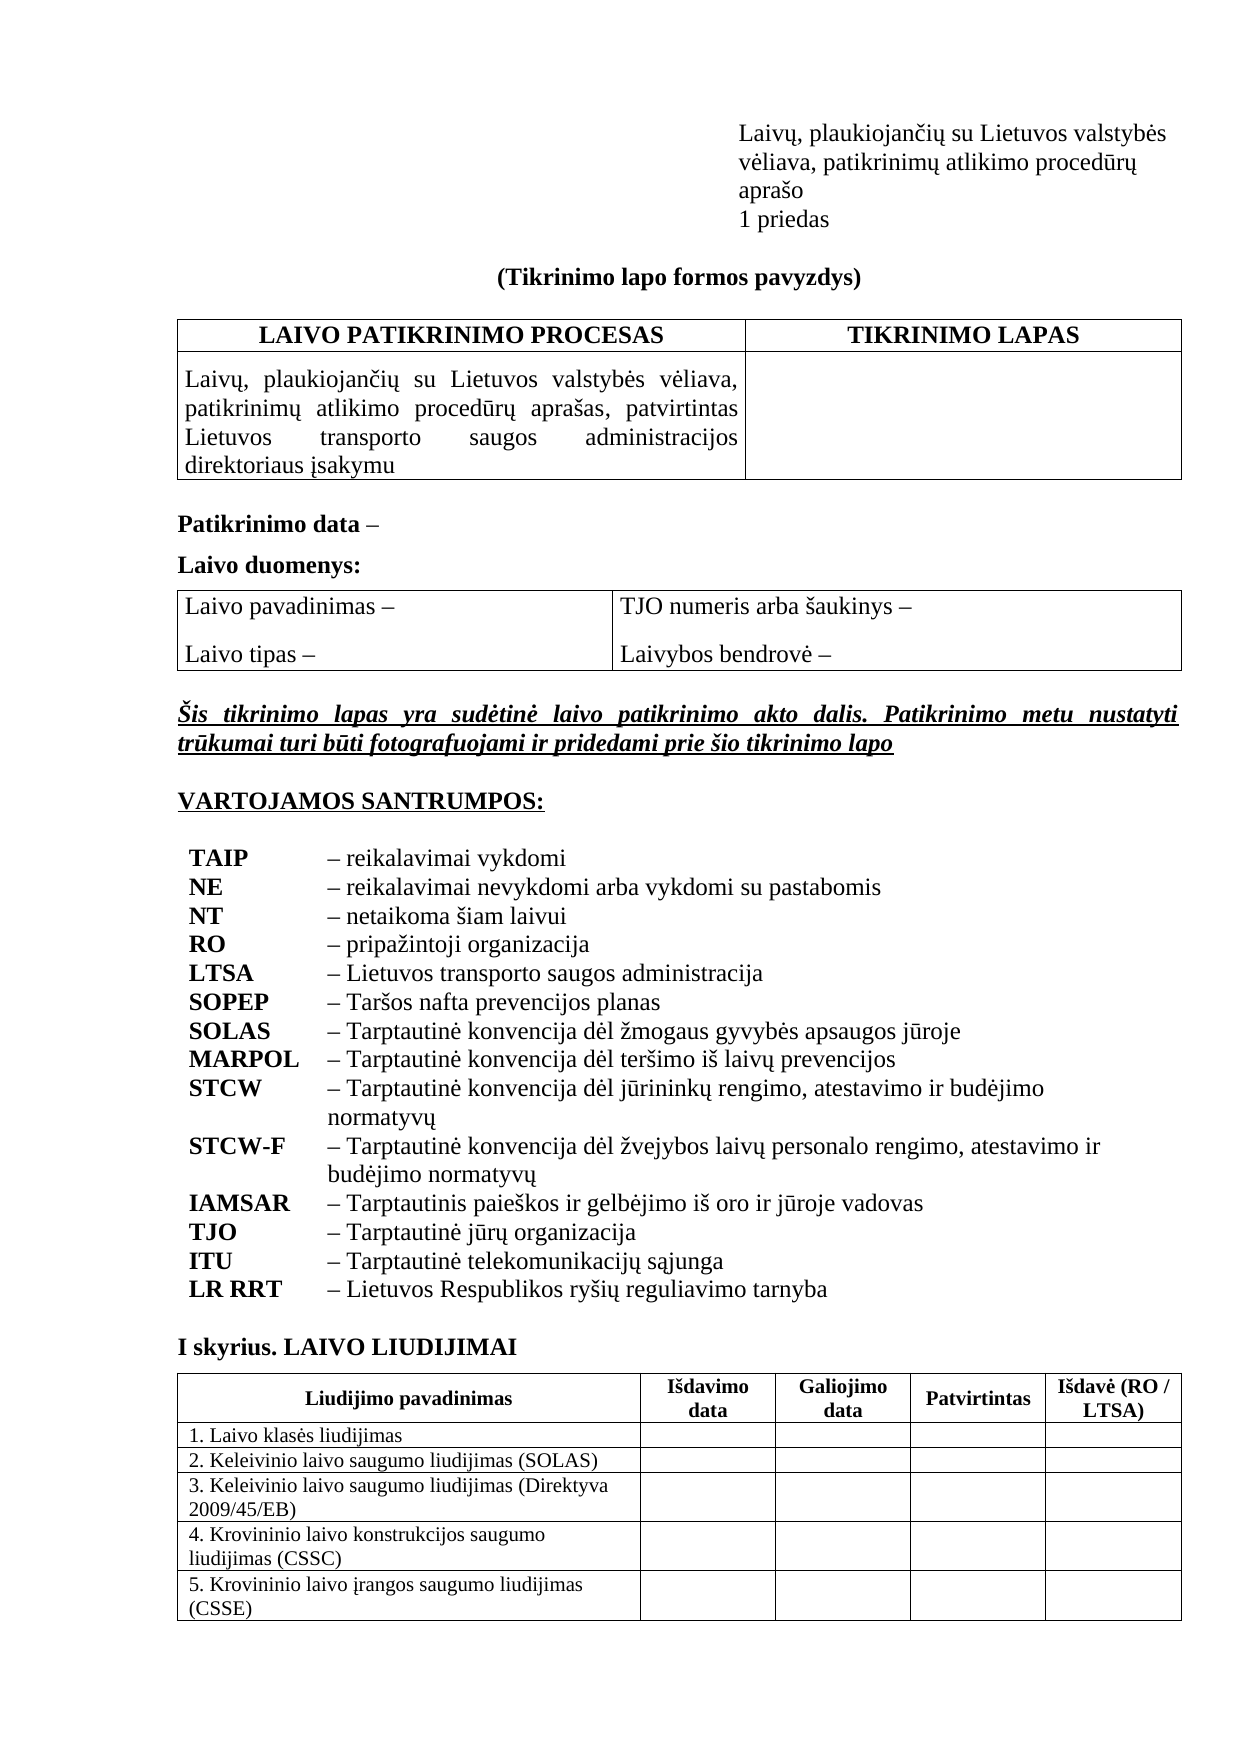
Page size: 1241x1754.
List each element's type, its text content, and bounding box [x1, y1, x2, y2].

table_cell – Tarptautinė telekomunikacijų sąjunga [316, 1246, 1121, 1274]
table_cell MARPOL [177, 1045, 316, 1073]
table_cell 1. Laivo klasės liudijimas [178, 1423, 640, 1447]
table_cell RO [177, 930, 316, 958]
text vėliava, patikrinimų atlikimo procedūrų [738, 147, 1181, 176]
table_cell ITU [177, 1246, 316, 1274]
table_cell [911, 1423, 1045, 1447]
table_header TIKRINIMO LAPAS [746, 320, 1181, 351]
table_cell IAMSAR [177, 1188, 316, 1217]
text I skyrius. LAIVO LIUDIJIMAI [177, 1332, 1181, 1361]
table_cell – Tarptautinė konvencija dėl žvejybos laivų personalo rengimo, atestavimo ir budėjimo normatyvų [316, 1131, 1121, 1188]
table_cell [641, 1448, 775, 1472]
table_header Galiojimo data [776, 1374, 910, 1422]
table_cell SOLAS [177, 1016, 316, 1044]
text Laivo duomenys: [177, 550, 1181, 578]
table_cell [641, 1522, 775, 1570]
table_cell 4. Krovininio laivo konstrukcijos saugumo liudijimas (CSSC) [178, 1522, 640, 1570]
table_cell [776, 1571, 910, 1619]
table_header Liudijimo pavadinimas [178, 1374, 640, 1422]
text Laivų, plaukiojančių su Lietuvos valstybės [738, 118, 1181, 147]
table_header TAIP [177, 843, 316, 872]
table_cell LTSA [177, 958, 316, 987]
table_cell – Lietuvos transporto saugos administracija [316, 958, 1121, 987]
table_cell [776, 1522, 910, 1570]
table_cell SOPEP [177, 987, 316, 1016]
table_cell [1046, 1423, 1181, 1447]
table_cell [746, 352, 1181, 479]
table_header Išdavė (RO / LTSA) [1046, 1374, 1181, 1422]
table_header Patvirtintas [911, 1374, 1045, 1422]
table_cell TJO [177, 1217, 316, 1246]
text 1 priedas [738, 204, 1181, 233]
table_cell [911, 1473, 1045, 1521]
table_cell [776, 1423, 910, 1447]
table_cell – Tarptautinė jūrų organizacija [316, 1217, 1121, 1246]
table_cell – reikalavimai nevykdomi arba vykdomi su pastabomis [316, 872, 1121, 901]
table_cell NE [177, 872, 316, 901]
table_cell – pripažintoji organizacija [316, 930, 1121, 958]
table_cell – Tarptautinė konvencija dėl jūrininkų rengimo, atestavimo ir budėjimo normatyvų [316, 1073, 1121, 1131]
table_cell [641, 1423, 775, 1447]
table_cell STCW [177, 1073, 316, 1131]
text Patikrinimo data – [177, 509, 1181, 538]
table_cell NT [177, 901, 316, 929]
table_cell [911, 1448, 1045, 1472]
table_cell 3. Keleivinio laivo saugumo liudijimas (Direktyva 2009/45/EB) [178, 1473, 640, 1521]
table_header TJO numeris arba šaukinys – Laivybos bendrovė – [613, 591, 1181, 670]
table_cell – netaikoma šiam laivui [316, 901, 1121, 929]
table_header LAIVO PATIKRINIMO PROCESAS [178, 320, 745, 351]
table_cell – Tarptautinė konvencija dėl žmogaus gyvybės apsaugos jūroje [316, 1016, 1121, 1044]
text VARTOJAMOS SANTRUMPOS: [177, 786, 1181, 814]
table_cell 5. Krovininio laivo įrangos saugumo liudijimas (CSSE) [178, 1571, 640, 1619]
table_cell – Taršos nafta prevencijos planas [316, 987, 1121, 1016]
table_cell – Lietuvos Respublikos ryšių reguliavimo tarnyba [316, 1275, 1121, 1303]
table_cell [1046, 1522, 1181, 1570]
table_cell [1046, 1448, 1181, 1472]
table_cell – Tarptautinis paieškos ir gelbėjimo iš oro ir jūroje vadovas [316, 1188, 1121, 1217]
table_cell [641, 1571, 775, 1619]
table_cell [911, 1522, 1045, 1570]
table_cell Laivų, plaukiojančių su Lietuvos valstybės vėliava, patikrinimų atlikimo procedūrų aprašas, patvirtintas Lietuvos transporto saugos administracijos direktoriaus įsakymu [178, 352, 745, 479]
table_cell [776, 1448, 910, 1472]
text Šis tikrinimo lapas yra sudėtinė laivo patikrinimo akto dalis. Patikrinimo metu nustatyti trūkumai turi būti fotografuojami ir pridedami prie šio tikrinimo lapo [177, 699, 1181, 757]
table_cell LR RRT [177, 1275, 316, 1303]
table_cell [1046, 1473, 1181, 1521]
text aprašo [738, 176, 1181, 204]
table_cell [1046, 1571, 1181, 1619]
table_cell – Tarptautinė konvencija dėl teršimo iš laivų prevencijos [316, 1045, 1121, 1073]
table_cell 2. Keleivinio laivo saugumo liudijimas (SOLAS) [178, 1448, 640, 1472]
table_header Išdavimo data [641, 1374, 775, 1422]
table_cell [911, 1571, 1045, 1619]
table_cell [776, 1473, 910, 1521]
table_header Laivo pavadinimas – Laivo tipas – [178, 591, 612, 670]
table_header – reikalavimai vykdomi [316, 843, 1121, 872]
table_cell [641, 1473, 775, 1521]
text (Tikrinimo lapo formos pavyzdys) [177, 262, 1181, 291]
table_cell STCW-F [177, 1131, 316, 1188]
